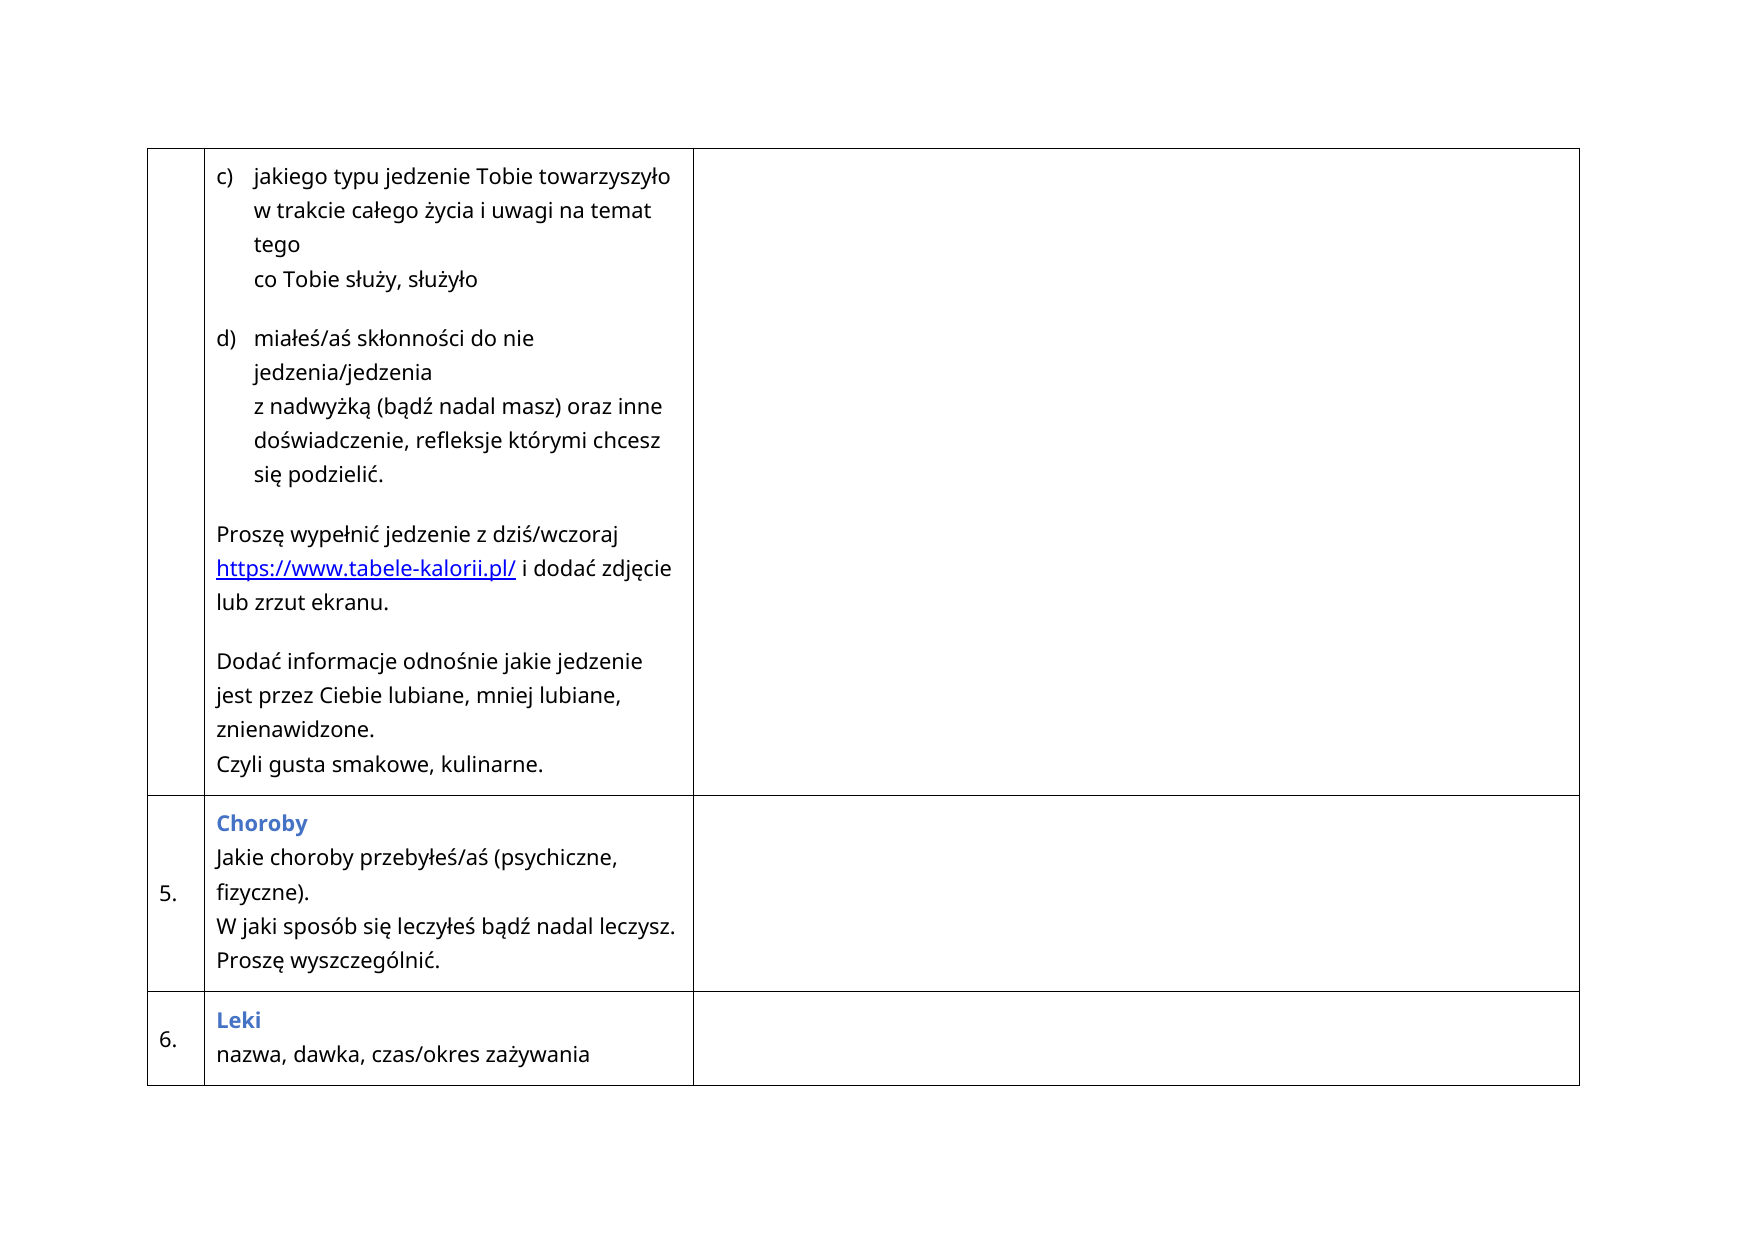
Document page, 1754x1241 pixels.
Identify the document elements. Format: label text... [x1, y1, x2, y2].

table_cell Odżywianie Proszę napisać ogólną historię, w której będzie zawarte: w jaki sposób byłeś/as odżywiany przez rodziców jak to wyglądało podczas odżywiania samego/samej siebie jakiego typu jedzenie Tobie towarzyszyło w trakcie całego życia i uwagi na temat tego co Tobie służy, służyło miałeś/aś skłonności do nie jedzenia/jedzenia z nadwyżką (bądź nadal masz) oraz inne doświadczenie, refleksje którymi chcesz się podzielić. Proszę wypełnić jedzenie z dziś/wczoraj https://www.tabele-kalorii.pl/ i dodać zdjęcie lub zrzut ekranu. Dodać informacje odnośnie jakie jedzenie jest przez Ciebie lubiane, mniej lubiane, znienawidzone. Czyli gusta smakowe, kulinarne. [205, 149, 693, 795]
table_cell [694, 796, 1579, 991]
table_cell [694, 149, 1579, 795]
table_cell 6. [148, 992, 204, 1085]
table_cell [694, 992, 1579, 1085]
table_cell 5. [148, 796, 204, 991]
table_cell Choroby Jakie choroby przebyłeś/aś (psychiczne, fizyczne). W jaki sposób się leczyłeś bądź nadal leczysz. Proszę wyszczególnić. [205, 796, 693, 991]
table_cell Leki nazwa, dawka, czas/okres zażywania [205, 992, 693, 1085]
table_cell [148, 149, 204, 795]
